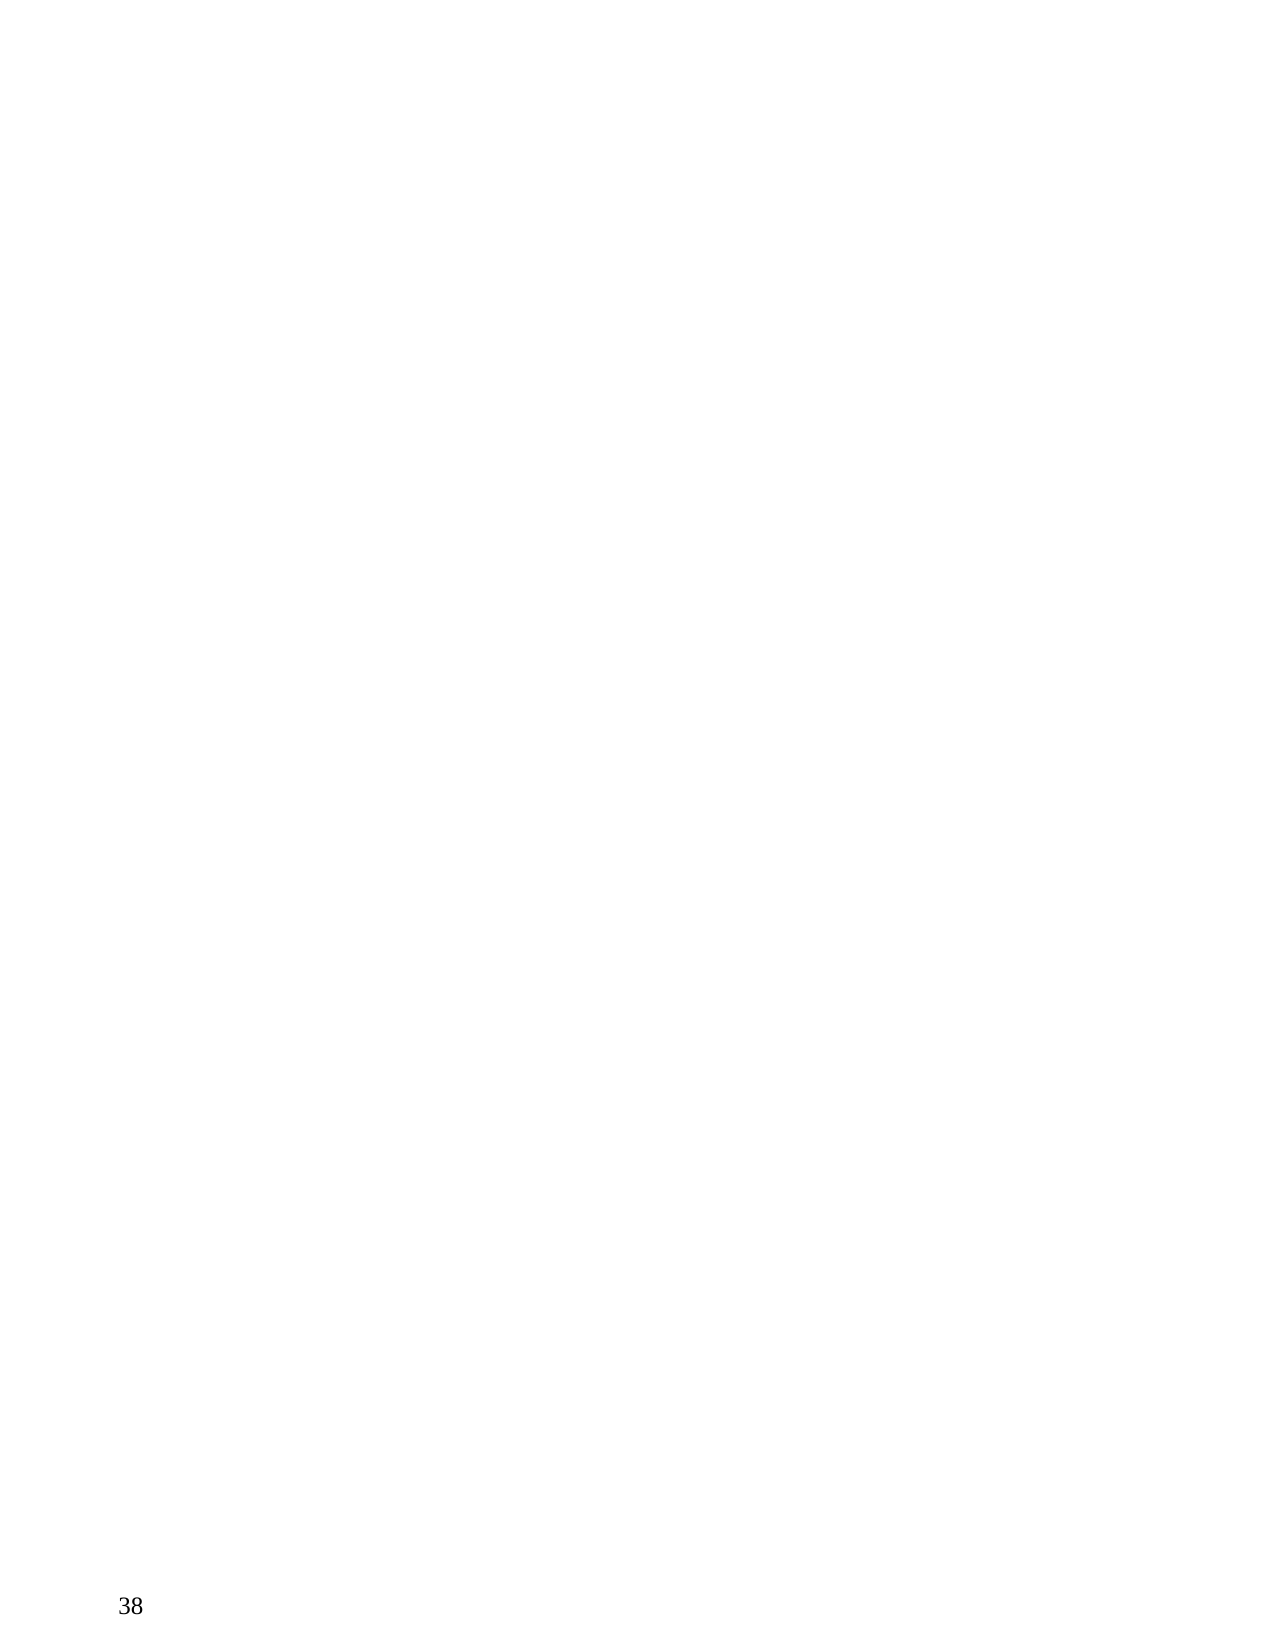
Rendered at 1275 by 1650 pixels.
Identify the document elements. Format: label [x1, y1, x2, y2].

table_cell [663, 118, 984, 1029]
table_cell [118, 118, 662, 1029]
